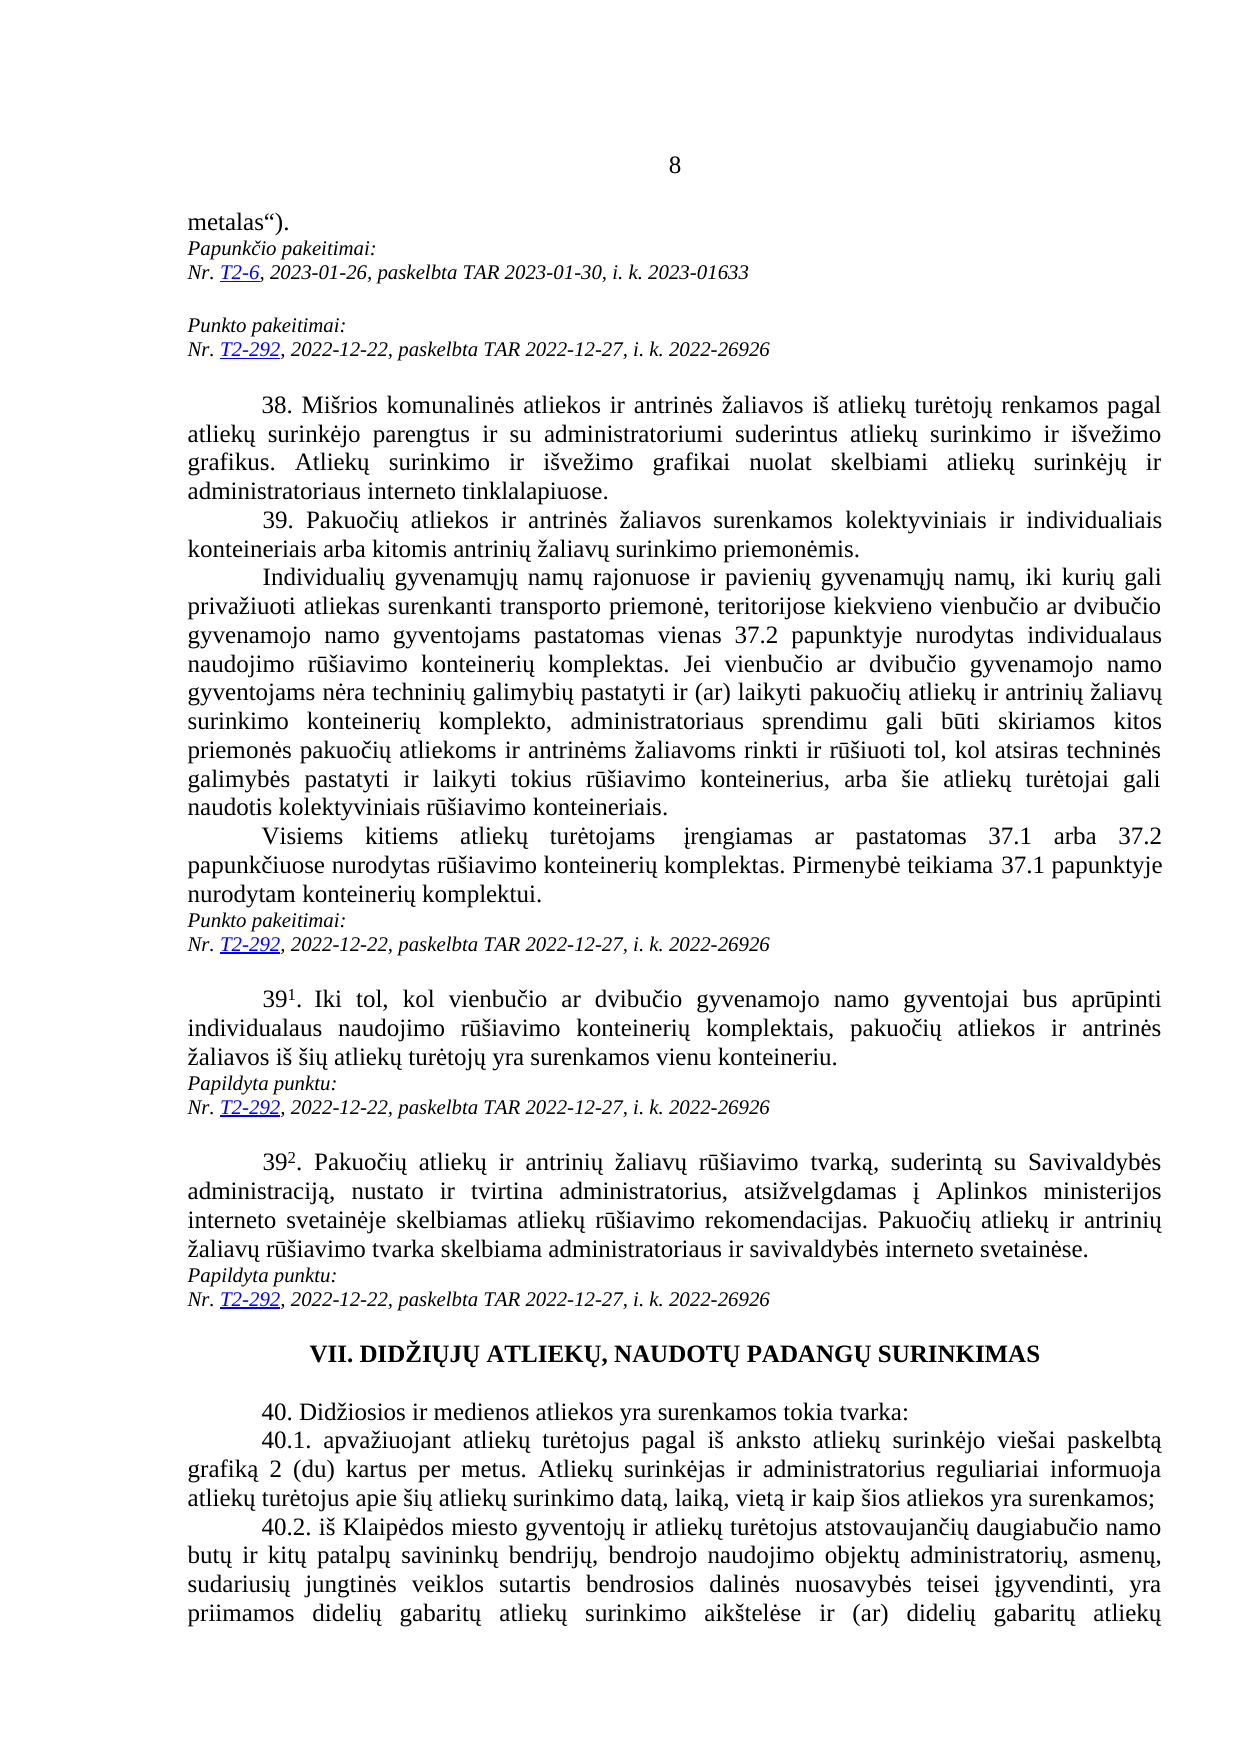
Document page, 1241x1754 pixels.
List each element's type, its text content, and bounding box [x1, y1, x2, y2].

text 40.1. apvažiuojant atliekų turėtojus pagal iš anksto atliekų surinkėjo viešai paskelbtą grafiką 2 (du) kartus per metus. Atliekų surinkėjas ir administratorius reguliariai informuoja atliekų turėtojus apie šių atliekų surinkimo datą, laiką, vietą ir kaip šios atliekos yra surenkamos; [187, 1426, 1162, 1512]
text 40. Didžiosios ir medienos atliekos yra surenkamos tokia tvarka: [187, 1397, 1162, 1426]
text Individualių gyvenamųjų namų rajonuose ir pavienių gyvenamųjų namų, iki kurių gali privažiuoti atliekas surenkanti transporto priemonė, teritorijose kiekvieno vienbučio ar dvibučio gyvenamojo namo gyventojams pastatomas vienas 37.2 papunktyje nurodytas individualaus naudojimo rūšiavimo konteinerių komplektas. Jei vienbučio ar dvibučio gyvenamojo namo gyventojams nėra techninių galimybių pastatyti ir (ar) laikyti pakuočių atliekų ir antrinių žaliavų surinkimo konteinerių komplekto, administratoriaus sprendimu gali būti skiriamos kitos priemonės pakuočių atliekoms ir antrinėms žaliavoms rinkti ir rūšiuoti tol, kol atsiras techninės galimybės pastatyti ir laikyti tokius rūšiavimo konteinerius, arba šie atliekų turėtojai gali naudotis kolektyviniais rūšiavimo konteineriais. [187, 562, 1162, 821]
text 392. Pakuočių atliekų ir antrinių žaliavų rūšiavimo tvarką, suderintą su Savivaldybės administraciją, nustato ir tvirtina administratorius, atsižvelgdamas į Aplinkos ministerijos interneto svetainėje skelbiamas atliekų rūšiavimo rekomendacijas. Pakuočių atliekų ir antrinių žaliavų rūšiavimo tvarka skelbiama administratoriaus ir savivaldybės interneto svetainėse. [187, 1147, 1162, 1262]
text 391. Iki tol, kol vienbučio ar dvibučio gyvenamojo namo gyventojai bus aprūpinti individualaus naudojimo rūšiavimo konteinerių komplektais, pakuočių atliekos ir antrinės žaliavos iš šių atliekų turėtojų yra surenkamos vienu konteineriu. [187, 984, 1162, 1071]
text Nr. T2-292, 2022-12-22, paskelbta TAR 2022-12-27, i. k. 2022-26926 [187, 337, 1162, 361]
text Nr. T2-292, 2022-12-22, paskelbta TAR 2022-12-27, i. k. 2022-26926 [187, 1287, 1162, 1311]
text 40.2. iš Klaipėdos miesto gyventojų ir atliekų turėtojus atstovaujančių daugiabučio namo butų ir kitų patalpų savininkų bendrijų, bendrojo naudojimo objektų administratorių, asmenų, sudariusių jungtinės veiklos sutartis bendrosios dalinės nuosavybės teisei įgyvendinti, yra priimamos didelių gabaritų atliekų surinkimo aikštelėse ir (ar) didelių gabaritų atliekų [187, 1512, 1162, 1627]
text Nr. T2-6, 2023-01-26, paskelbta TAR 2023-01-30, i. k. 2023-01633 [187, 260, 1162, 284]
text metalas“). [187, 207, 1162, 236]
text 38. Mišrios komunalinės atliekos ir antrinės žaliavos iš atliekų turėtojų renkamos pagal atliekų surinkėjo parengtus ir su administratoriumi suderintus atliekų surinkimo ir išvežimo grafikus. Atliekų surinkimo ir išvežimo grafikai nuolat skelbiami atliekų surinkėjų ir administratoriaus interneto tinklalapiuose. [187, 390, 1162, 505]
text VII. DIDŽIŲJŲ ATLIEKŲ, NAUDOTŲ PADANGŲ SURINKIMAS [187, 1339, 1162, 1368]
text Papildyta punktu: [187, 1071, 1162, 1095]
text Nr. T2-292, 2022-12-22, paskelbta TAR 2022-12-27, i. k. 2022-26926 [187, 932, 1162, 956]
text Punkto pakeitimai: [187, 313, 1162, 337]
text Punkto pakeitimai: [187, 907, 1162, 932]
text Visiems kitiems atliekų turėtojams įrengiamas ar pastatomas 37.1 arba 37.2 papunkčiuose nurodytas rūšiavimo konteinerių komplektas. Pirmenybė teikiama 37.1 papunktyje nurodytam konteinerių komplektui. [187, 821, 1162, 907]
text Papildyta punktu: [187, 1262, 1162, 1287]
text Nr. T2-292, 2022-12-22, paskelbta TAR 2022-12-27, i. k. 2022-26926 [187, 1095, 1162, 1119]
text 39. Pakuočių atliekos ir antrinės žaliavos surenkamos kolektyviniais ir individualiais konteineriais arba kitomis antrinių žaliavų surinkimo priemonėmis. [187, 505, 1162, 562]
text Papunkčio pakeitimai: [187, 236, 1162, 260]
